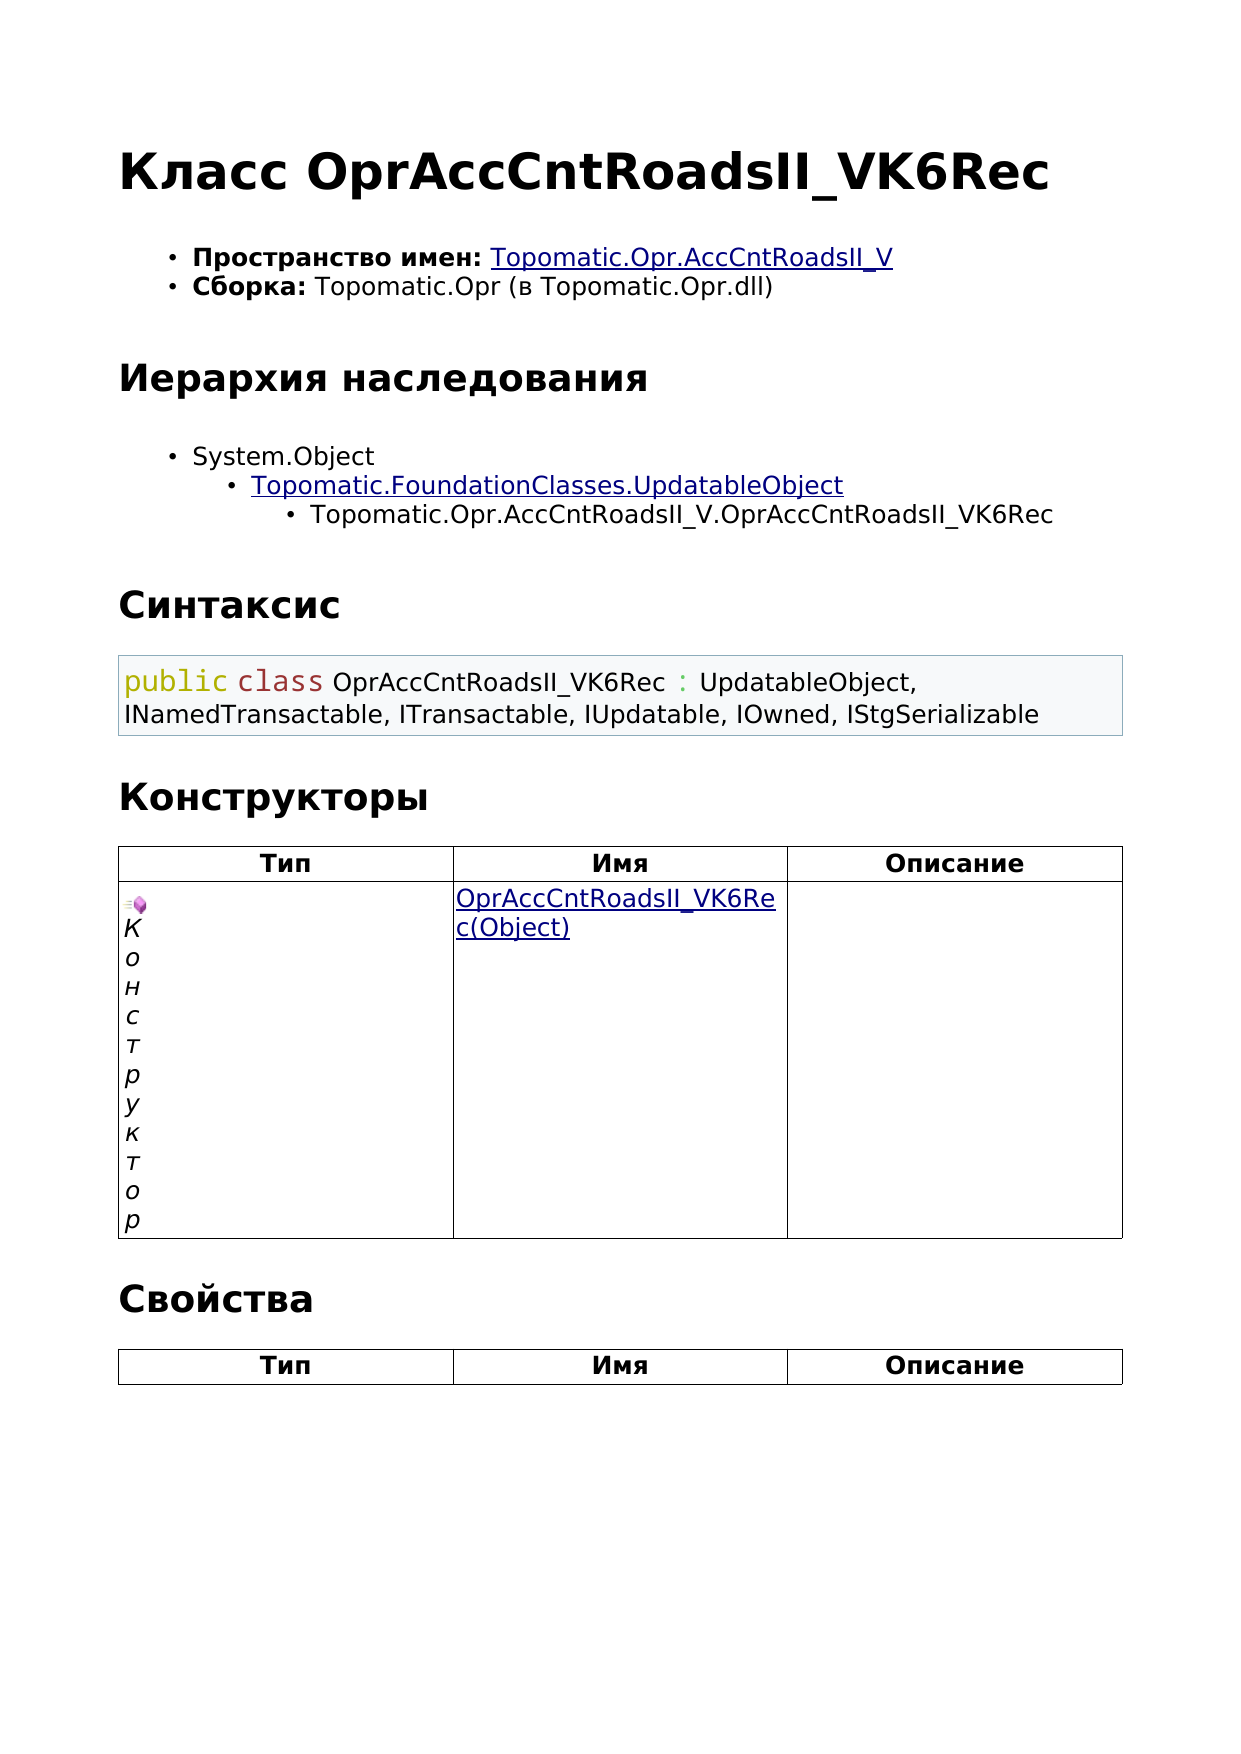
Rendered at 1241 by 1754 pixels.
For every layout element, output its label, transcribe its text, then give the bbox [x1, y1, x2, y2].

table_header Имя [454, 847, 787, 881]
table_header Описание [788, 847, 1122, 881]
table_cell OprAccCntRoadsII_VK6Rec(Object) [454, 882, 787, 1238]
table_header Тип [119, 847, 453, 881]
subtitle Класс OprAccCntRoadsII_VK6Rec [118, 143, 1122, 201]
list Topomatic.Opr.AccCntRoadsII_V.OprAccCntRoadsII_VK6Rec [295, 500, 1122, 529]
table_cell [788, 882, 1122, 1238]
list System.Object [177, 442, 1122, 471]
table_header public class OprAccCntRoadsII_VK6Rec : UpdatableObject, INamedTransactable, ITransactable, IUpdatable, IOwned, IStgSerializable [119, 656, 1122, 735]
table_header Описание [788, 1350, 1122, 1384]
table_cell [119, 882, 453, 1238]
list Сборка: Topomatic.Opr (в Topomatic.Opr.dll) [177, 272, 1122, 302]
subtitle Свойства [118, 1278, 1122, 1321]
list Topomatic.FoundationClasses.UpdatableObject [236, 471, 1122, 500]
list Пространство имен: Topomatic.Opr.AccCntRoadsII_V [177, 243, 1122, 272]
picture [121, 896, 147, 914]
table_header Имя [454, 1350, 787, 1384]
subtitle Синтаксис [118, 584, 1122, 627]
subtitle Конструкторы [118, 775, 1122, 819]
subtitle Иерархия наследования [118, 356, 1122, 400]
table_header Тип [119, 1350, 453, 1384]
